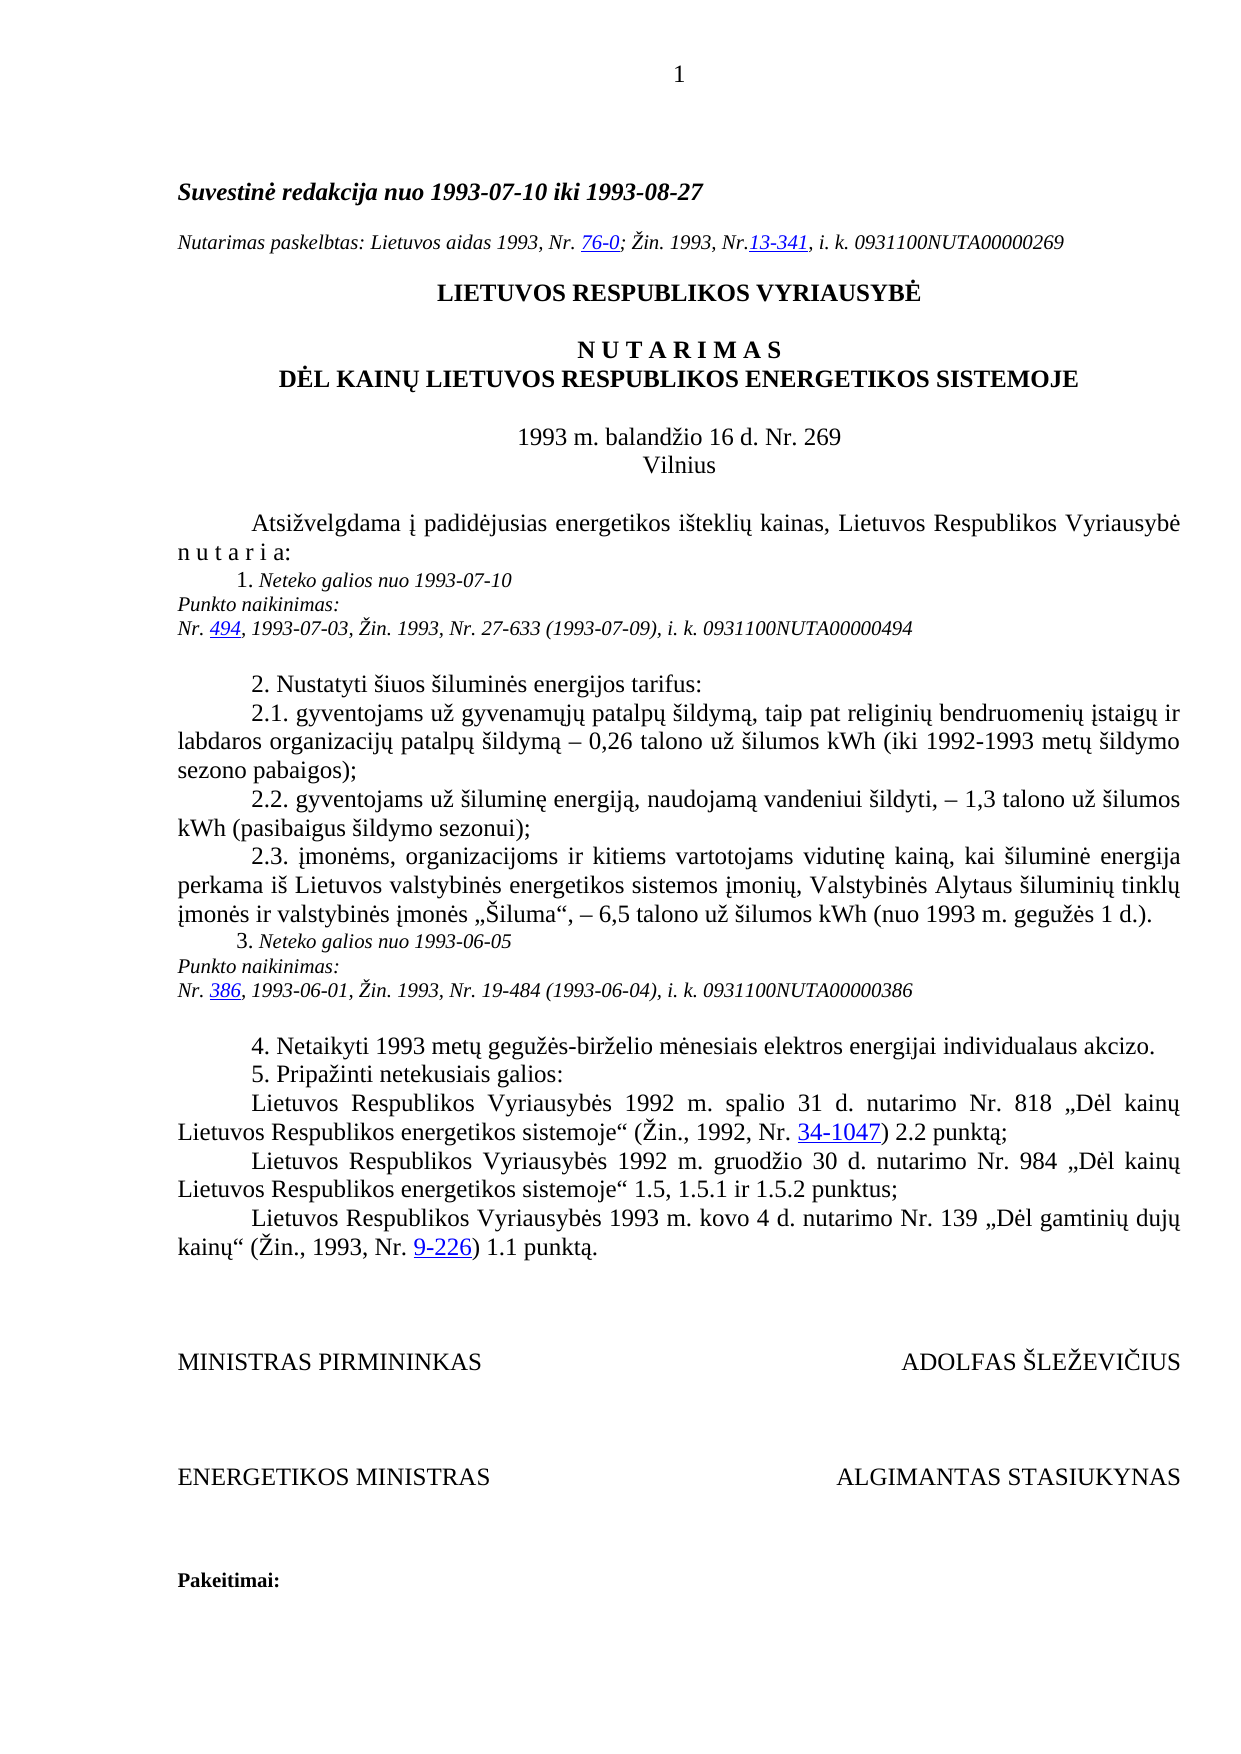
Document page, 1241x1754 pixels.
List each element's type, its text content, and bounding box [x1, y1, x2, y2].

text Lietuvos Respublikos Vyriausybės 1993 m. kovo 4 d. nutarimo Nr. 139 „Dėl gamtinių dujų kainų“ (Žin., 1993, Nr. 9-226) 1.1 punktą. [177, 1203, 1181, 1261]
text Nr. 494, 1993-07-03, Žin. 1993, Nr. 27-633 (1993-07-09), i. k. 0931100NUTA00000494 [177, 616, 1181, 640]
text 2.1. gyventojams už gyvenamųjų patalpų šildymą, taip pat religinių bendruomenių įstaigų ir labdaros organizacijų patalpų šildymą – 0,26 talono už šilumos kWh (iki 1992-1993 metų šildymo sezono pabaigos); [177, 698, 1181, 784]
text Atsižvelgdama į padidėjusias energetikos išteklių kainas, Lietuvos Respublikos Vyriausybė nutaria: [177, 508, 1181, 566]
text Lietuvos Respublikos Vyriausybės 1992 m. gruodžio 30 d. nutarimo Nr. 984 „Dėl kainų Lietuvos Respublikos energetikos sistemoje“ 1.5, 1.5.1 ir 1.5.2 punktus; [177, 1146, 1181, 1203]
text 1993 m. balandžio 16 d. Nr. 269 [177, 422, 1181, 451]
text 4. Netaikyti 1993 metų gegužės-birželio mėnesiais elektros energijai individualaus akcizo. [177, 1031, 1181, 1059]
text Nr. 386, 1993-06-01, Žin. 1993, Nr. 19-484 (1993-06-04), i. k. 0931100NUTA00000386 [177, 978, 1181, 1002]
text 2.2. gyventojams už šiluminę energiją, naudojamą vandeniui šildyti, – 1,3 talono už šilumos kWh (pasibaigus šildymo sezonui); [177, 784, 1181, 841]
text LIETUVOS RESPUBLIKOS VYRIAUSYBĖ [177, 278, 1181, 307]
text DĖL KAINŲ LIETUVOS RESPUBLIKOS ENERGETIKOS SISTEMOJE [177, 364, 1181, 393]
text Vilnius [177, 451, 1181, 479]
text Punkto naikinimas: [177, 954, 1181, 978]
text 5. Pripažinti netekusiais galios: [177, 1059, 1181, 1088]
text N U T A R I M A S [177, 336, 1181, 364]
text MINISTRAS PIRMININKAS ADOLFAS ŠLEŽEVIČIUS [177, 1347, 1181, 1376]
text 3. Neteko galios nuo 1993-06-05 [177, 928, 1181, 954]
text Nutarimas paskelbtas: Lietuvos aidas 1993, Nr. 76-0; Žin. 1993, Nr.13-341, i. k. 0931100NUTA00000269 [177, 230, 1181, 254]
text Pakeitimai: [177, 1568, 1181, 1592]
text Lietuvos Respublikos Vyriausybės 1992 m. spalio 31 d. nutarimo Nr. 818 „Dėl kainų Lietuvos Respublikos energetikos sistemoje“ (Žin., 1992, Nr. 34-1047) 2.2 punktą; [177, 1088, 1181, 1146]
text 1. Neteko galios nuo 1993-07-10 [177, 566, 1181, 592]
text Suvestinė redakcija nuo 1993-07-10 iki 1993-08-27 [177, 177, 1181, 206]
text 2.3. įmonėms, organizacijoms ir kitiems vartotojams vidutinę kainą, kai šiluminė energija perkama iš Lietuvos valstybinės energetikos sistemos įmonių, Valstybinės Alytaus šiluminių tinklų įmonės ir valstybinės įmonės „Šiluma“, – 6,5 talono už šilumos kWh (nuo 1993 m. gegužės 1 d.). [177, 841, 1181, 928]
text ENERGETIKOS MINISTRAS ALGIMANTAS STASIUKYNAS [177, 1462, 1181, 1491]
text 2. Nustatyti šiuos šiluminės energijos tarifus: [177, 669, 1181, 698]
text Punkto naikinimas: [177, 592, 1181, 616]
